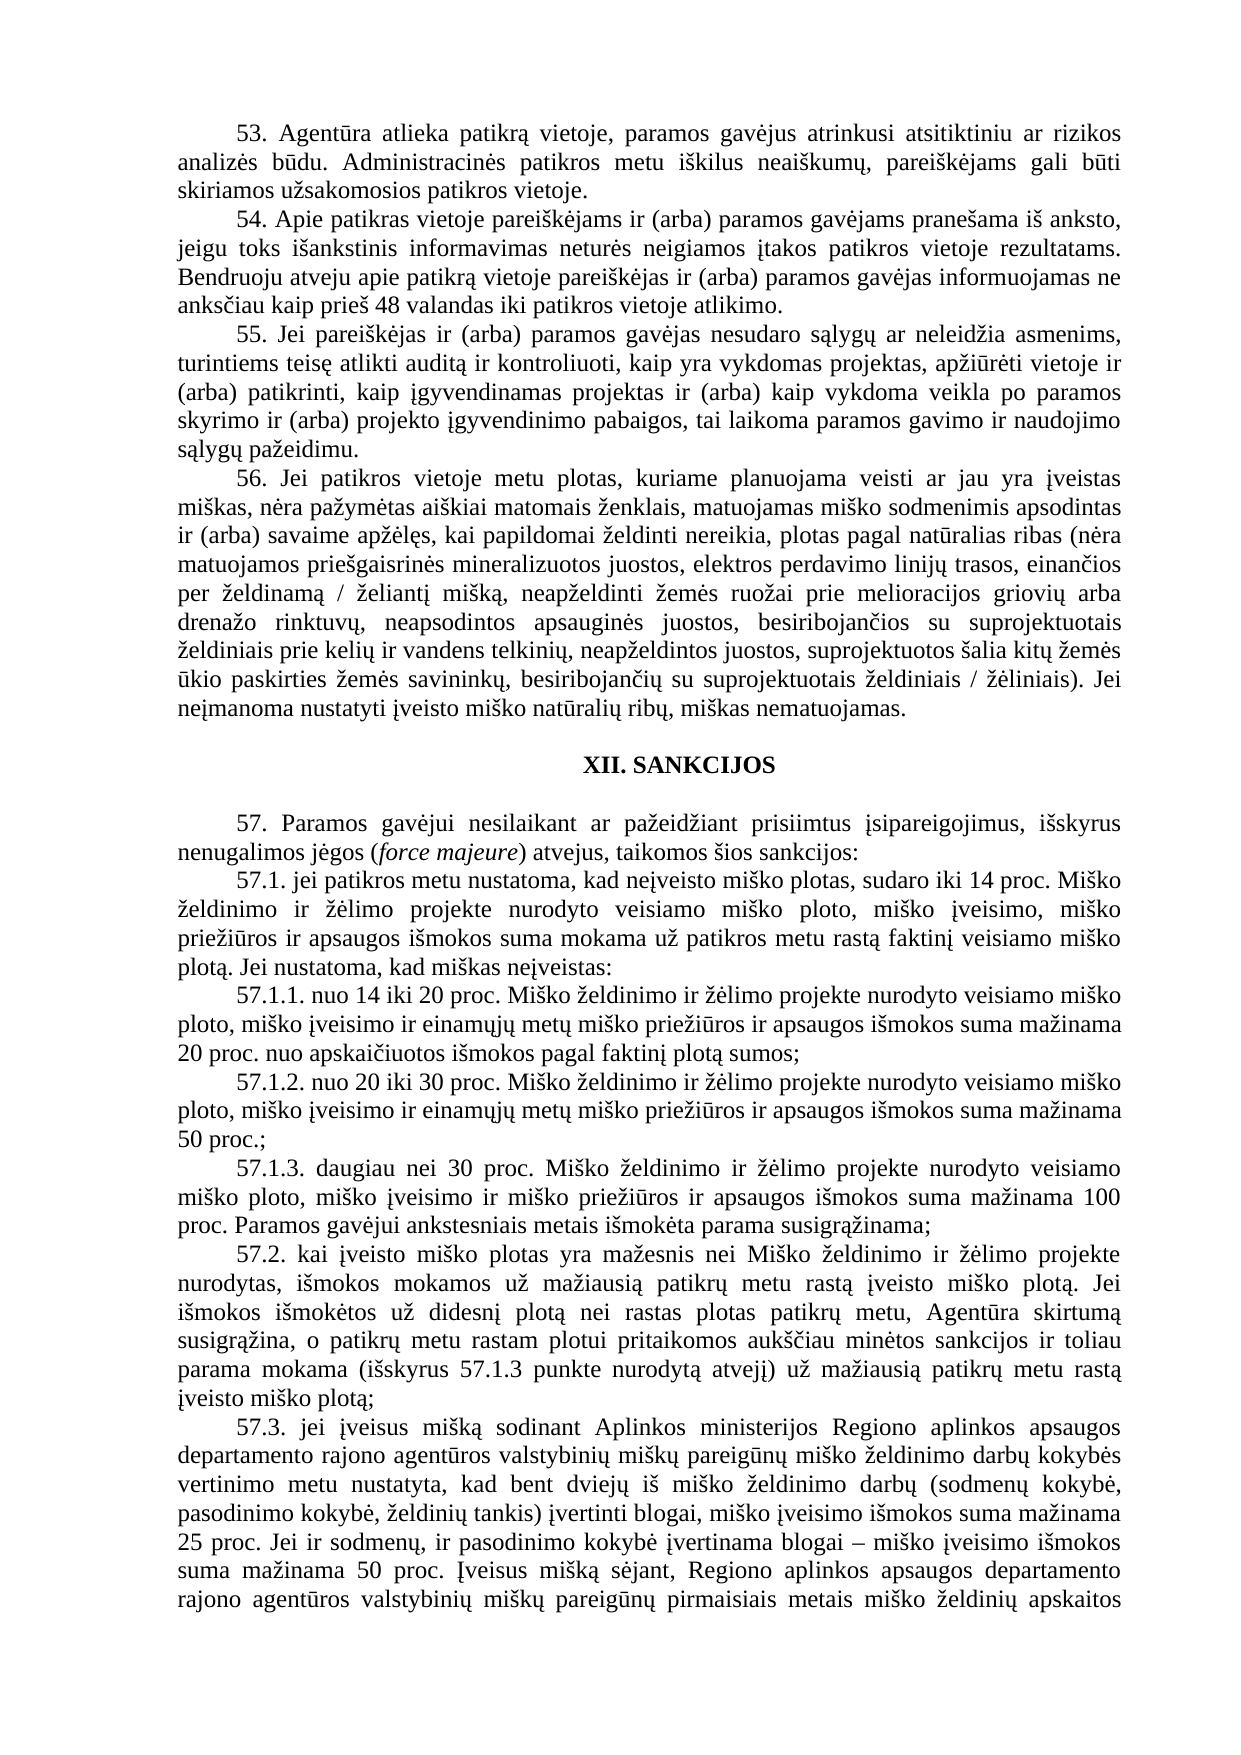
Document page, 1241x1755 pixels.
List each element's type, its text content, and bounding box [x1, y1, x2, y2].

text 57.1.3. daugiau nei 30 proc. Miško želdinimo ir žėlimo projekte nurodyto veisiamo miško ploto, miško įveisimo ir miško priežiūros ir apsaugos išmokos suma mažinama 100 proc. Paramos gavėjui ankstesniais metais išmokėta parama susigrąžinama; [177, 1153, 1122, 1239]
text 57.1.1. nuo 14 iki 20 proc. Miško želdinimo ir žėlimo projekte nurodyto veisiamo miško ploto, miško įveisimo ir einamųjų metų miško priežiūros ir apsaugos išmokos suma mažinama 20 proc. nuo apskaičiuotos išmokos pagal faktinį plotą sumos; [177, 981, 1122, 1067]
text 57.2. kai įveisto miško plotas yra mažesnis nei Miško želdinimo ir žėlimo projekte nurodytas, išmokos mokamos už mažiausią patikrų metu rastą įveisto miško plotą. Jei išmokos išmokėtos už didesnį plotą nei rastas plotas patikrų metu, Agentūra skirtumą susigrąžina, o patikrų metu rastam plotui pritaikomos aukščiau minėtos sankcijos ir toliau parama mokama (išskyrus 57.1.3 punkte nurodytą atvejį) už mažiausią patikrų metu rastą įveisto miško plotą; [177, 1239, 1122, 1412]
text XII. SANKCIJOS [177, 751, 1122, 779]
text 57.3. jei įveisus mišką sodinant Aplinkos ministerijos Regiono aplinkos apsaugos departamento rajono agentūros valstybinių miškų pareigūnų miško želdinimo darbų kokybės vertinimo metu nustatyta, kad bent dviejų iš miško želdinimo darbų (sodmenų kokybė, pasodinimo kokybė, želdinių tankis) įvertinti blogai, miško įveisimo išmokos suma mažinama 25 proc. Jei ir sodmenų, ir pasodinimo kokybė įvertinama blogai – miško įveisimo išmokos suma mažinama 50 proc. Įveisus mišką sėjant, Regiono aplinkos apsaugos departamento rajono agentūros valstybinių miškų pareigūnų pirmaisiais metais miško želdinių apskaitos [177, 1412, 1122, 1613]
text 53. Agentūra atlieka patikrą vietoje, paramos gavėjus atrinkusi atsitiktiniu ar rizikos analizės būdu. Administracinės patikros metu iškilus neaiškumų, pareiškėjams gali būti skiriamos užsakomosios patikros vietoje. [177, 118, 1122, 204]
text 57.1. jei patikros metu nustatoma, kad neįveisto miško plotas, sudaro iki 14 proc. Miško želdinimo ir žėlimo projekte nurodyto veisiamo miško ploto, miško įveisimo, miško priežiūros ir apsaugos išmokos suma mokama už patikros metu rastą faktinį veisiamo miško plotą. Jei nustatoma, kad miškas neįveistas: [177, 866, 1122, 981]
text 57. Paramos gavėjui nesilaikant ar pažeidžiant prisiimtus įsipareigojimus, išskyrus nenugalimos jėgos (force majeure) atvejus, taikomos šios sankcijos: [177, 808, 1122, 866]
text 55. Jei pareiškėjas ir (arba) paramos gavėjas nesudaro sąlygų ar neleidžia asmenims, turintiems teisę atlikti auditą ir kontroliuoti, kaip yra vykdomas projektas, apžiūrėti vietoje ir (arba) patikrinti, kaip įgyvendinamas projektas ir (arba) kaip vykdoma veikla po paramos skyrimo ir (arba) projekto įgyvendinimo pabaigos, tai laikoma paramos gavimo ir naudojimo sąlygų pažeidimu. [177, 319, 1122, 463]
text 57.1.2. nuo 20 iki 30 proc. Miško želdinimo ir žėlimo projekte nurodyto veisiamo miško ploto, miško įveisimo ir einamųjų metų miško priežiūros ir apsaugos išmokos suma mažinama 50 proc.; [177, 1067, 1122, 1153]
text 54. Apie patikras vietoje pareiškėjams ir (arba) paramos gavėjams pranešama iš anksto, jeigu toks išankstinis informavimas neturės neigiamos įtakos patikros vietoje rezultatams. Bendruoju atveju apie patikrą vietoje pareiškėjas ir (arba) paramos gavėjas informuojamas ne anksčiau kaip prieš 48 valandas iki patikros vietoje atlikimo. [177, 204, 1122, 319]
text 56. Jei patikros vietoje metu plotas, kuriame planuojama veisti ar jau yra įveistas miškas, nėra pažymėtas aiškiai matomais ženklais, matuojamas miško sodmenimis apsodintas ir (arba) savaime apžėlęs, kai papildomai želdinti nereikia, plotas pagal natūralias ribas (nėra matuojamos priešgaisrinės mineralizuotos juostos, elektros perdavimo linijų trasos, einančios per želdinamą / želiantį mišką, neapželdinti žemės ruožai prie melioracijos griovių arba drenažo rinktuvų, neapsodintos apsauginės juostos, besiribojančios su suprojektuotais želdiniais prie kelių ir vandens telkinių, neapželdintos juostos, suprojektuotos šalia kitų žemės ūkio paskirties žemės savininkų, besiribojančių su suprojektuotais želdiniais / žėliniais). Jei neįmanoma nustatyti įveisto miško natūralių ribų, miškas nematuojamas. [177, 463, 1122, 722]
